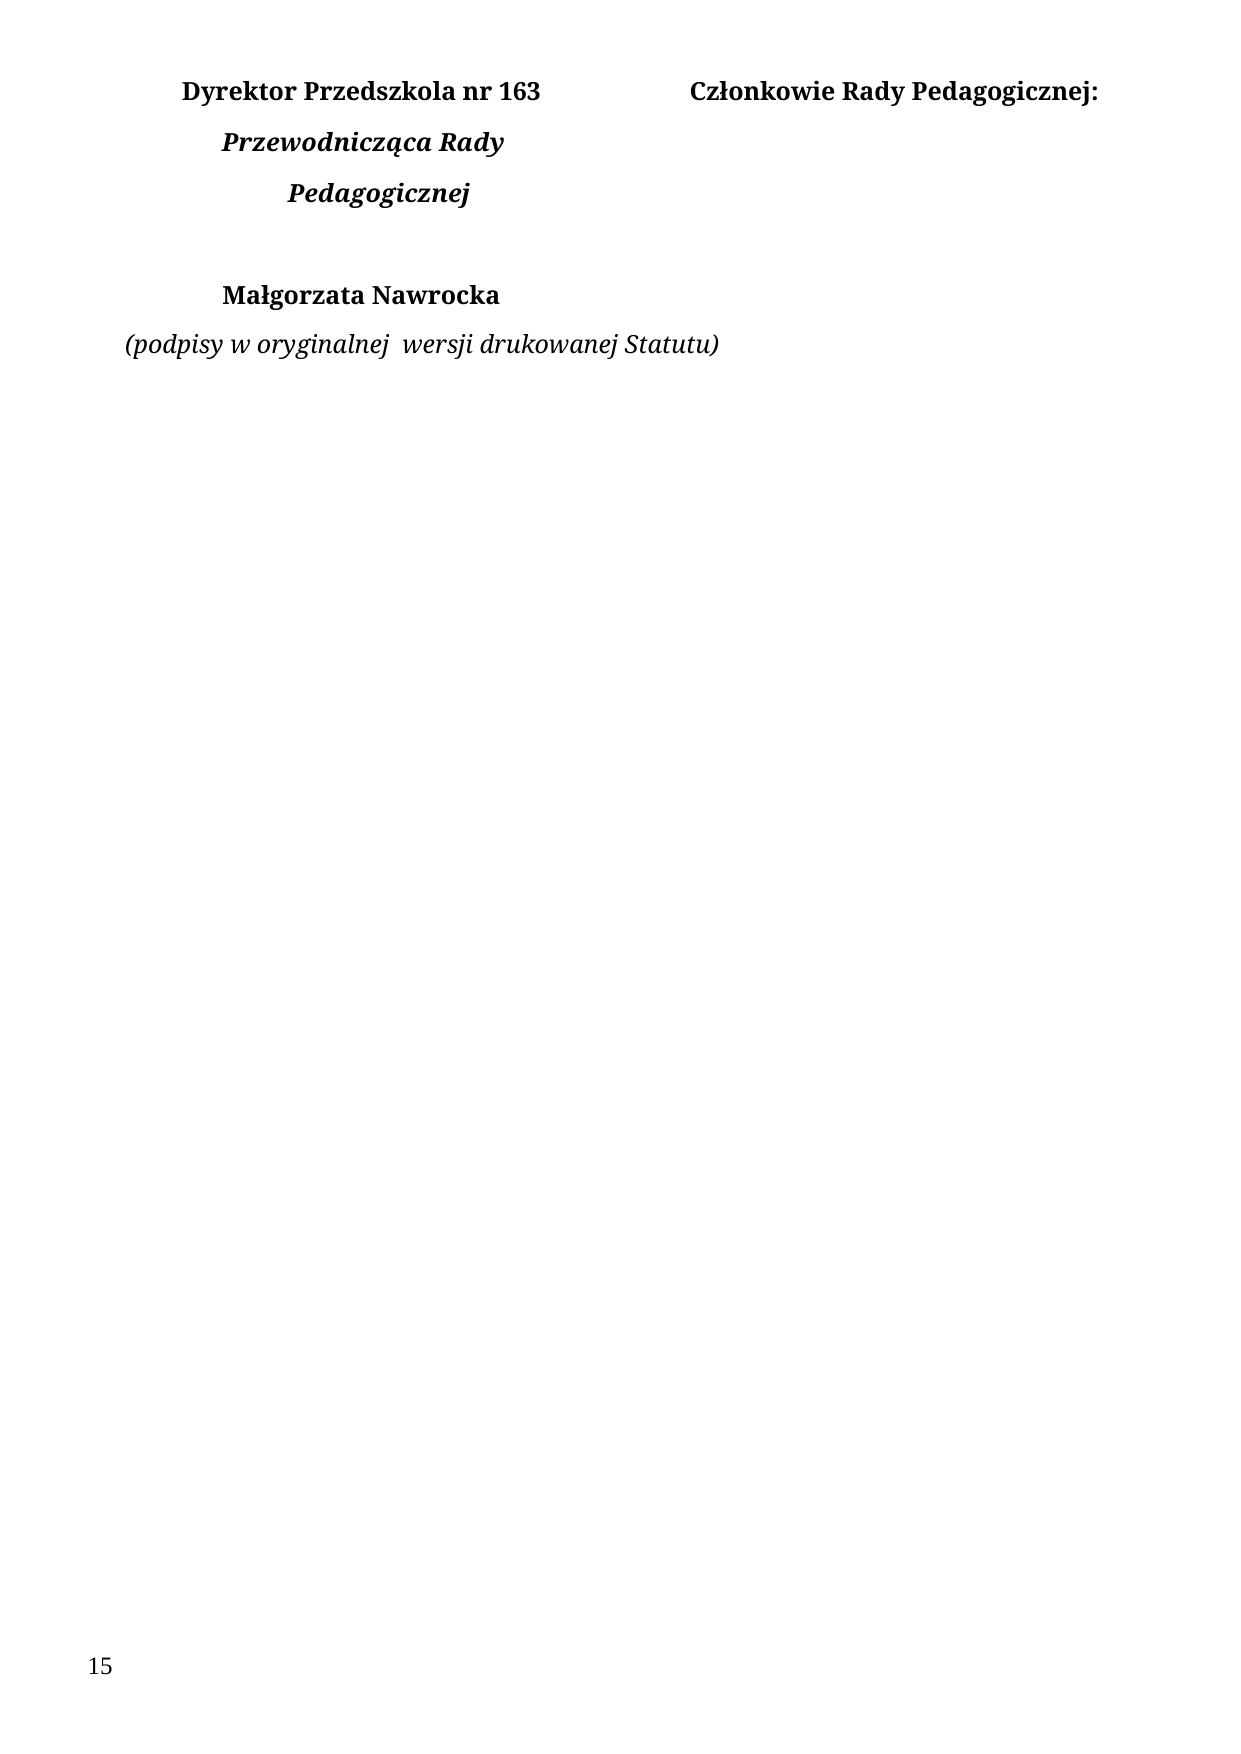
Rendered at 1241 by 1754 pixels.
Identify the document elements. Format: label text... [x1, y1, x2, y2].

text (podpisy w oryginalnej wersji drukowanej Statutu) [125, 326, 1137, 360]
table_header Członkowie Rady Pedagogicznej: [609, 74, 1142, 326]
table_header Dyrektor Przedszkola nr 163 Przewodnicząca Rady Pedagogicznej Małgorzata Nawrocka [76, 74, 609, 326]
